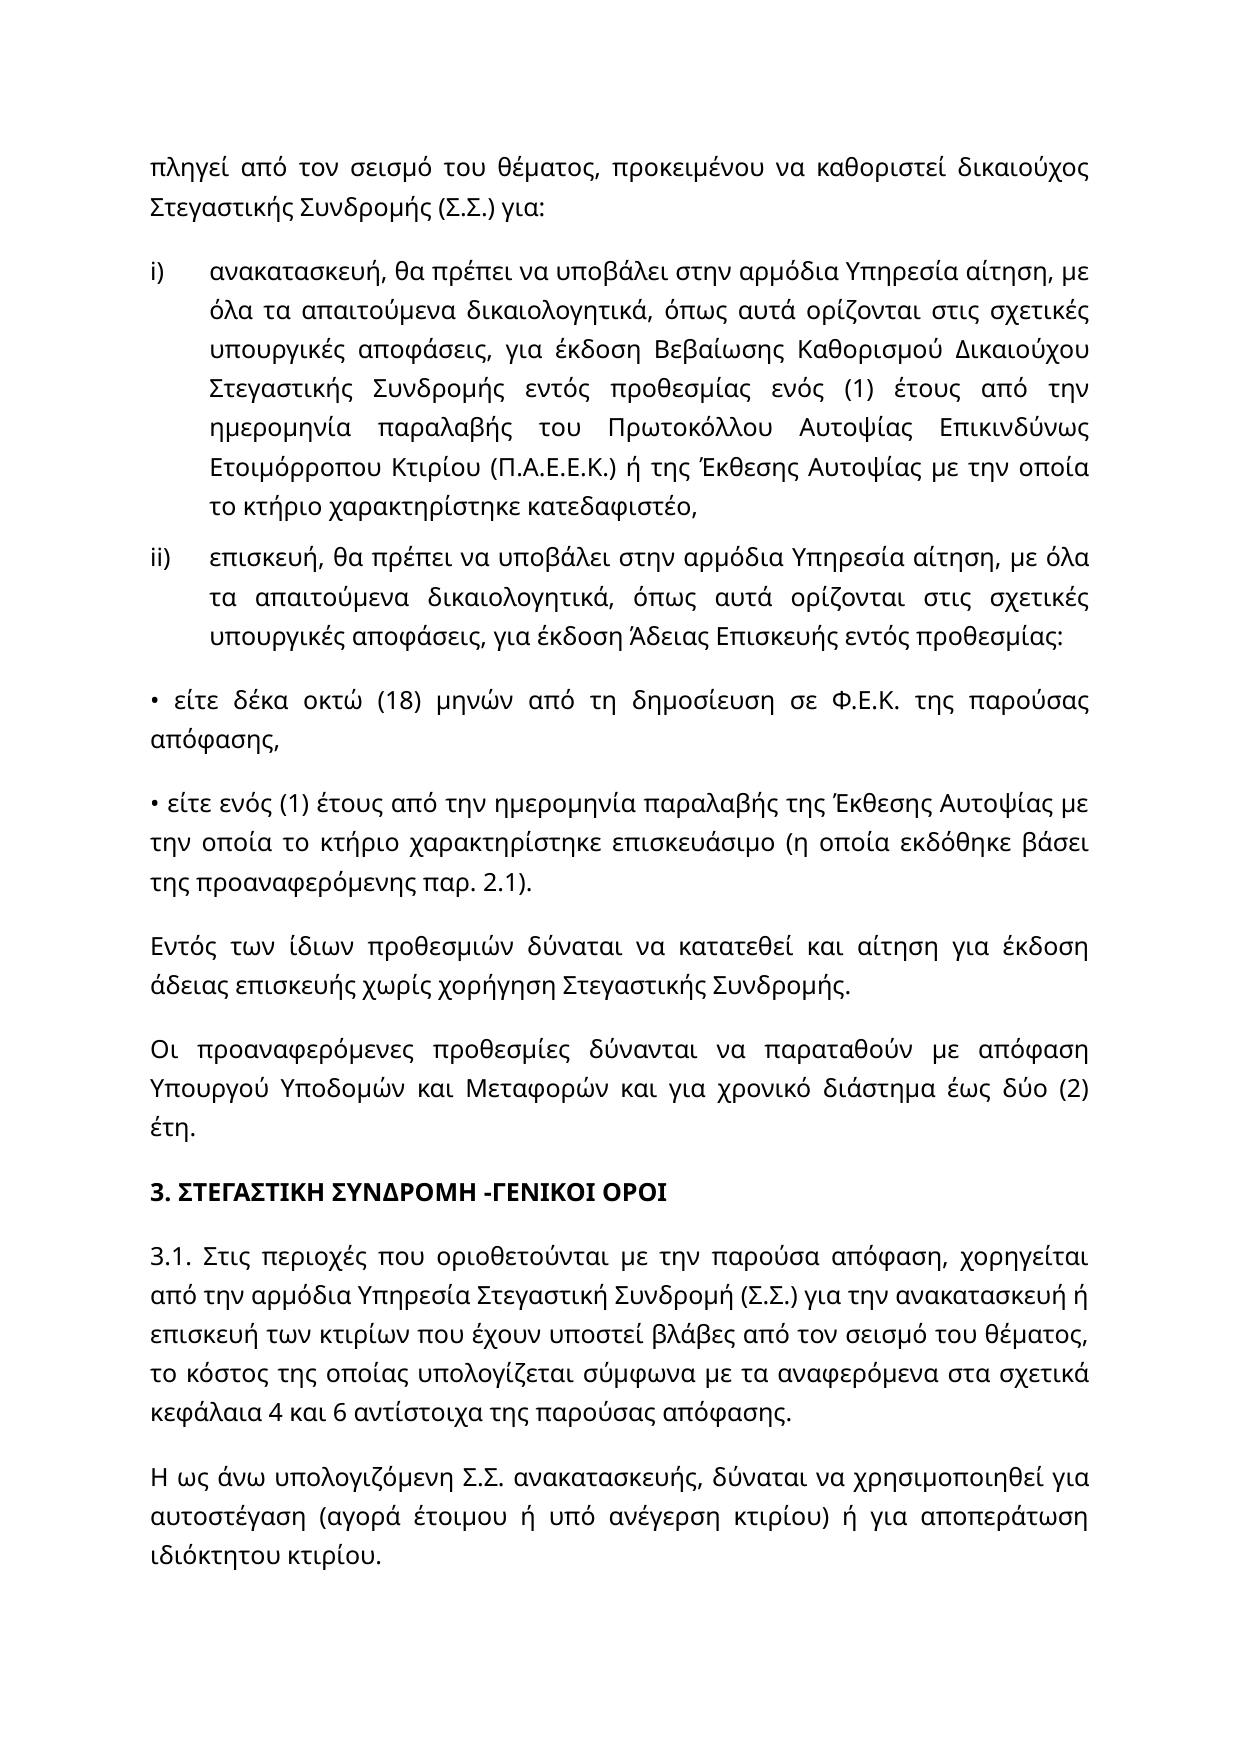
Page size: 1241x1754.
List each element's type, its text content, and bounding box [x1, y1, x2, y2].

text πληγεί από τον σεισμό του θέματος, προκειμένου να καθοριστεί δικαιούχος Στεγαστικής Συνδρομής (Σ.Σ.) για: [150, 150, 1090, 223]
text Η ως άνω υπολογιζόμενη Σ.Σ. ανακατασκευής, δύναται να χρησιμοποιηθεί για αυτοστέγαση (αγορά έτοιμου ή υπό ανέγερση κτιρίου) ή για αποπεράτωση ιδιόκτητου κτιρίου. [150, 1459, 1090, 1572]
list i) ανακατασκευή, θα πρέπει να υποβάλει στην αρμόδια Υπηρεσία αίτηση, με όλα τα απαιτούμενα δικαιολογητικά, όπως αυτά ορίζονται στις σχετικές υπουργικές αποφάσεις, για έκδοση Βεβαίωσης Καθορισμού Δικαιούχου Στεγαστικής Συνδρομής εντός προθεσμίας ενός (1) έτους από την ημερομηνία παραλαβής του Πρωτοκόλλου Αυτοψίας Επικινδύνως Ετοιμόρροπου Κτιρίου (Π.Α.Ε.Ε.Κ.) ή της Έκθεσης Αυτοψίας με την οποία το κτήριο χαρακτηρίστηκε κατεδαφιστέο, [150, 253, 1090, 522]
text 3. ΣΤΕΓΑΣΤΙΚΗ ΣΥΝΔΡΟΜΗ -ΓΕΝΙΚΟΙ ΟΡΟΙ [150, 1174, 1090, 1208]
list ii) επισκευή, θα πρέπει να υποβάλει στην αρμόδια Υπηρεσία αίτηση, με όλα τα απαιτούμενα δικαιολογητικά, όπως αυτά ορίζονται στις σχετικές υπουργικές αποφάσεις, για έκδοση Άδειας Επισκευής εντός προθεσμίας: [150, 540, 1090, 652]
text 3.1. Στις περιοχές που οριοθετούνται με την παρούσα απόφαση, χορηγείται από την αρμόδια Υπηρεσία Στεγαστική Συνδρομή (Σ.Σ.) για την ανακατασκευή ή επισκευή των κτιρίων που έχουν υποστεί βλάβες από τον σεισμό του θέματος, το κόστος της οποίας υπολογίζεται σύμφωνα με τα αναφερόμενα στα σχετικά κεφάλαια 4 και 6 αντίστοιχα της παρούσας απόφασης. [150, 1238, 1090, 1429]
text • είτε ενός (1) έτους από την ημερομηνία παραλαβής της Έκθεσης Αυτοψίας με την οποία το κτήριο χαρακτηρίστηκε επισκευάσιμο (η οποία εκδόθηκε βάσει της προαναφερόμενης παρ. 2.1). [150, 786, 1090, 898]
text Εντός των ίδιων προθεσμιών δύναται να κατατεθεί και αίτηση για έκδοση άδειας επισκευής χωρίς χορήγηση Στεγαστικής Συνδρομής. [150, 928, 1090, 1002]
text Οι προαναφερόμενες προθεσμίες δύνανται να παραταθούν με απόφαση Υπουργού Υποδομών και Μεταφορών και για χρονικό διάστημα έως δύο (2) έτη. [150, 1032, 1090, 1144]
text • είτε δέκα οκτώ (18) μηνών από τη δημοσίευση σε Φ.Ε.Κ. της παρούσας απόφασης, [150, 682, 1090, 756]
